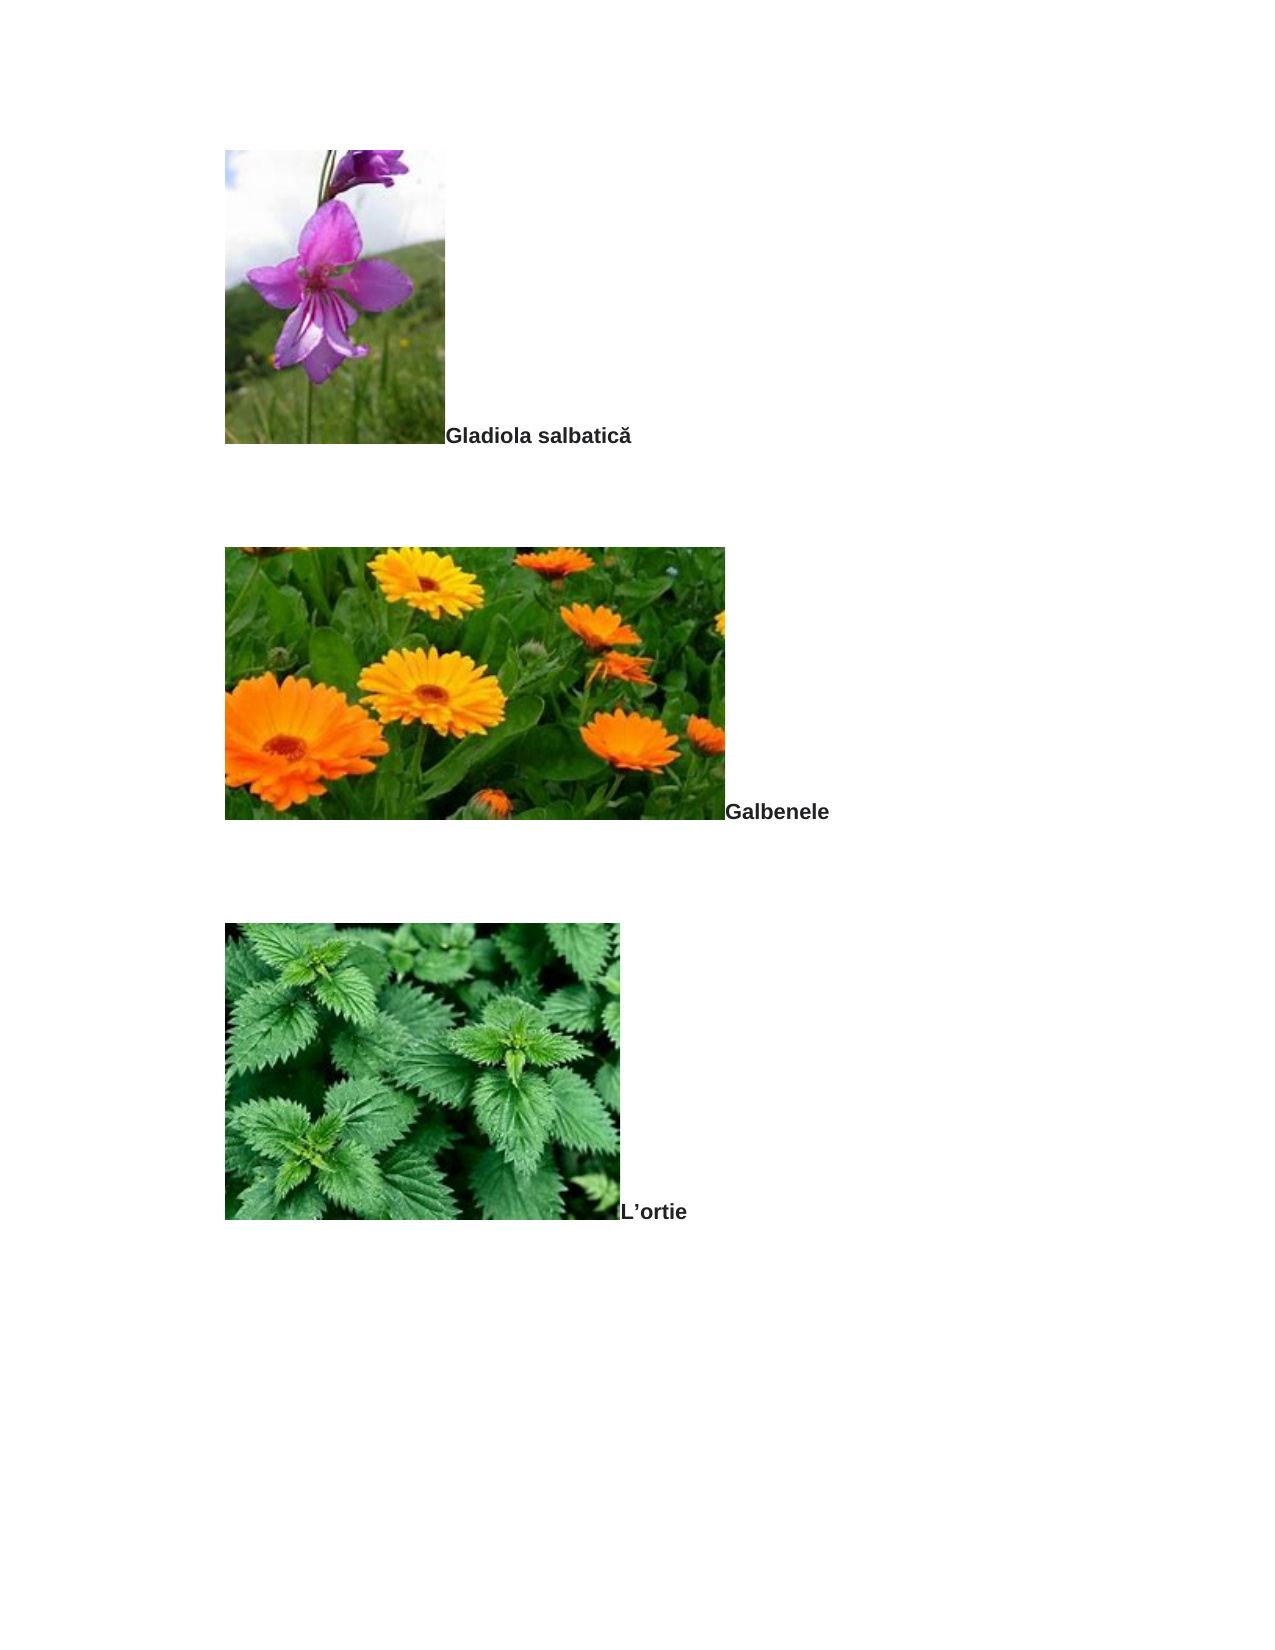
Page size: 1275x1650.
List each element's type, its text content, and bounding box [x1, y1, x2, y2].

picture [225, 547, 725, 820]
picture [225, 923, 621, 1220]
text Gladiola salbatică [225, 150, 1125, 448]
text L’ortie [225, 924, 1125, 1224]
text Galbenele [225, 548, 1125, 824]
picture [225, 150, 446, 444]
